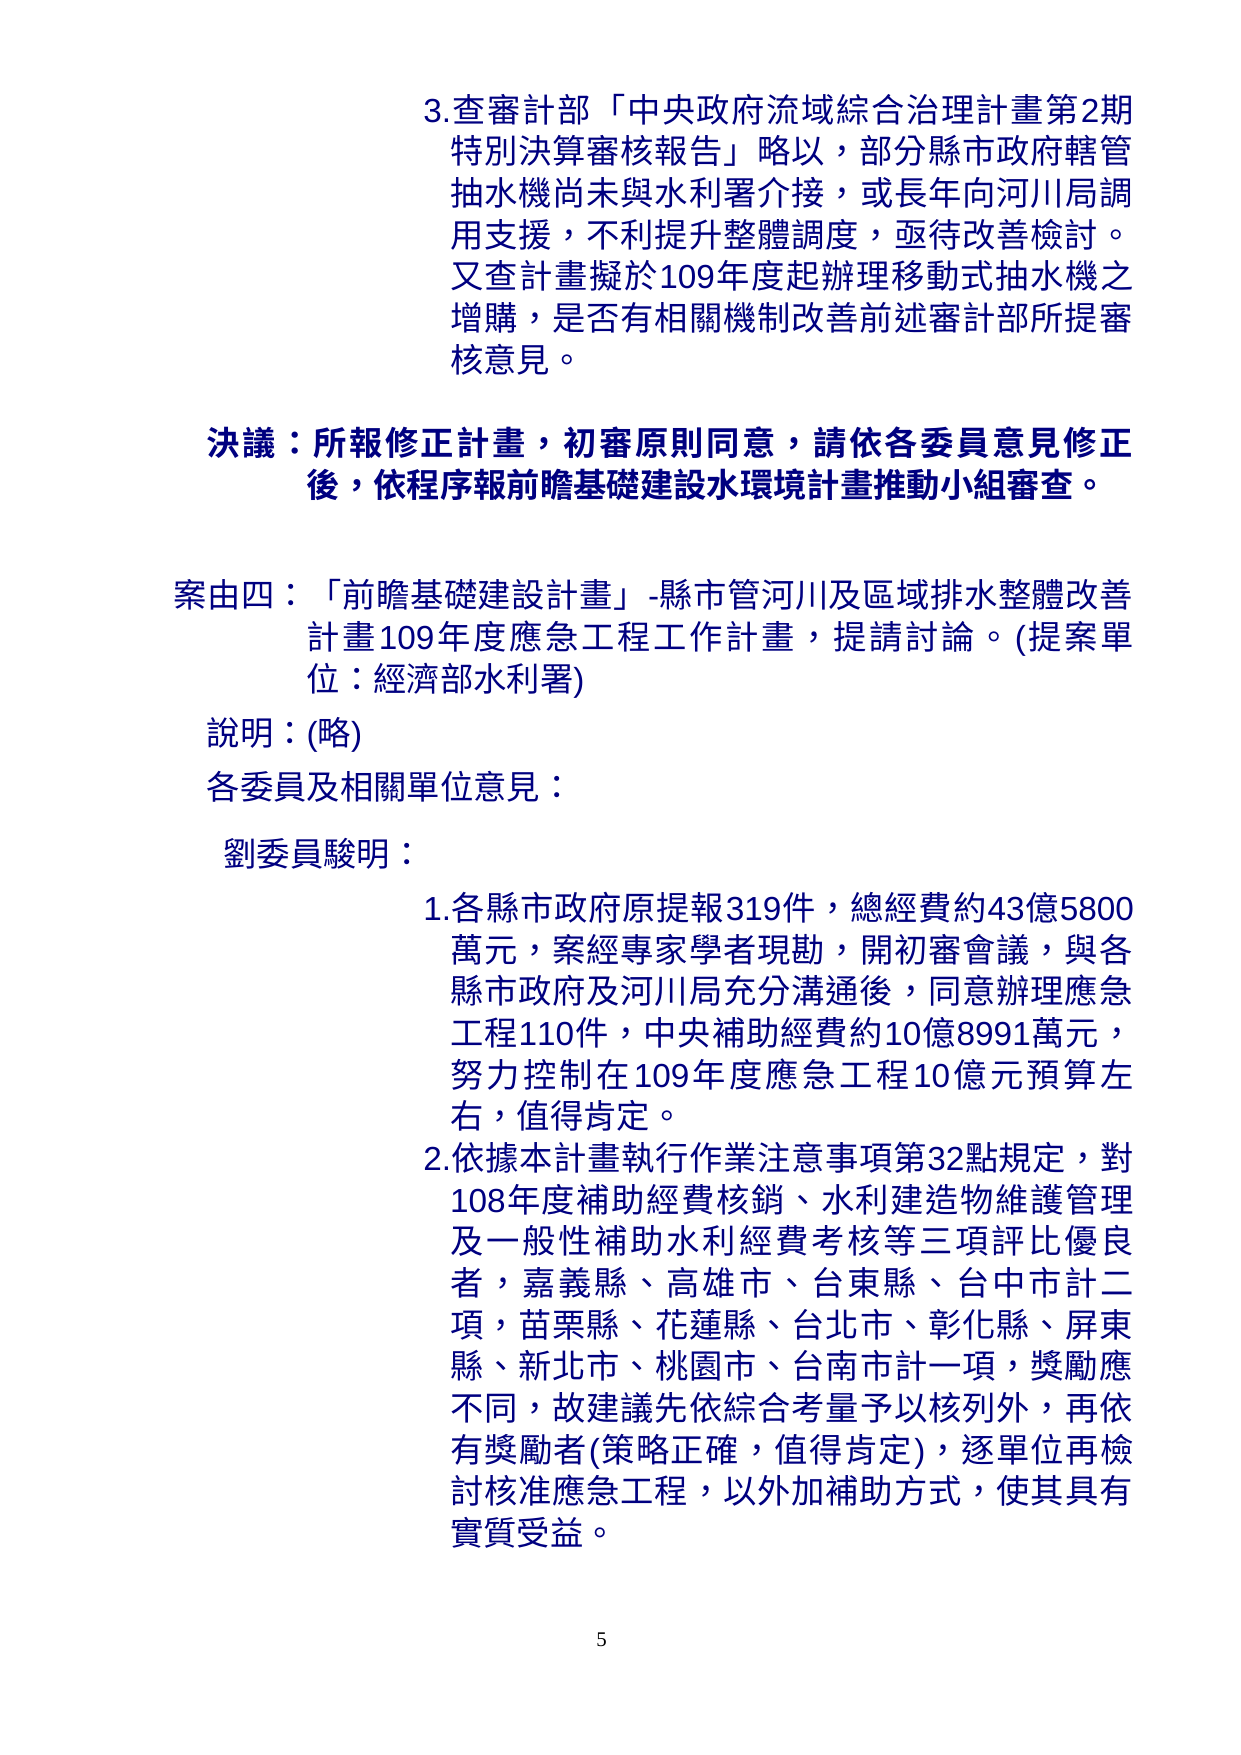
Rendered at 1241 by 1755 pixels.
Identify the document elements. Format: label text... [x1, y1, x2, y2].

text 說明：(略) [206, 712, 1134, 754]
text 1.各縣市政府原提報319件，總經費約43億5800萬元，案經專家學者現勘，開初審會議，與各縣市政府及河川局充分溝通後，同意辦理應急工程110件，中央補助經費約10億8991萬元，努力控制在109年度應急工程10億元預算左右，值得肯定。 [423, 887, 1134, 1137]
text 3.查審計部「中央政府流域綜合治理計畫第2期特別決算審核報告」略以，部分縣市政府轄管抽水機尚未與水利署介接，或長年向河川局調用支援，不利提升整體調度，亟待改善檢討。又查計畫擬於109年度起辦理移動式抽水機之增購，是否有相關機制改善前述審計部所提審核意見。 [423, 89, 1134, 380]
text 案由四：「前瞻基礎建設計畫」-縣市管河川及區域排水整體改善計畫109年度應急工程工作計畫，提請討論。(提案單位：經濟部水利署) [173, 574, 1134, 699]
text 劉委員駿明： [223, 833, 1134, 874]
text 2.依據本計畫執行作業注意事項第32點規定，對108年度補助經費核銷、水利建造物維護管理及一般性補助水利經費考核等三項評比優良者，嘉義縣、高雄市、台東縣、台中市計二項，苗栗縣、花蓮縣、台北市、彰化縣、屏東縣、新北市、桃園市、台南市計一項，獎勵應不同，故建議先依綜合考量予以核列外，再依有獎勵者(策略正確，值得肯定)，逐單位再檢討核准應急工程，以外加補助方式，使其具有實質受益。 [423, 1137, 1134, 1554]
text 決議：所報修正計畫，初審原則同意，請依各委員意見修正後，依程序報前瞻基礎建設水環境計畫推動小組審查。 [206, 422, 1134, 505]
text 各委員及相關單位意見： [206, 766, 1134, 808]
